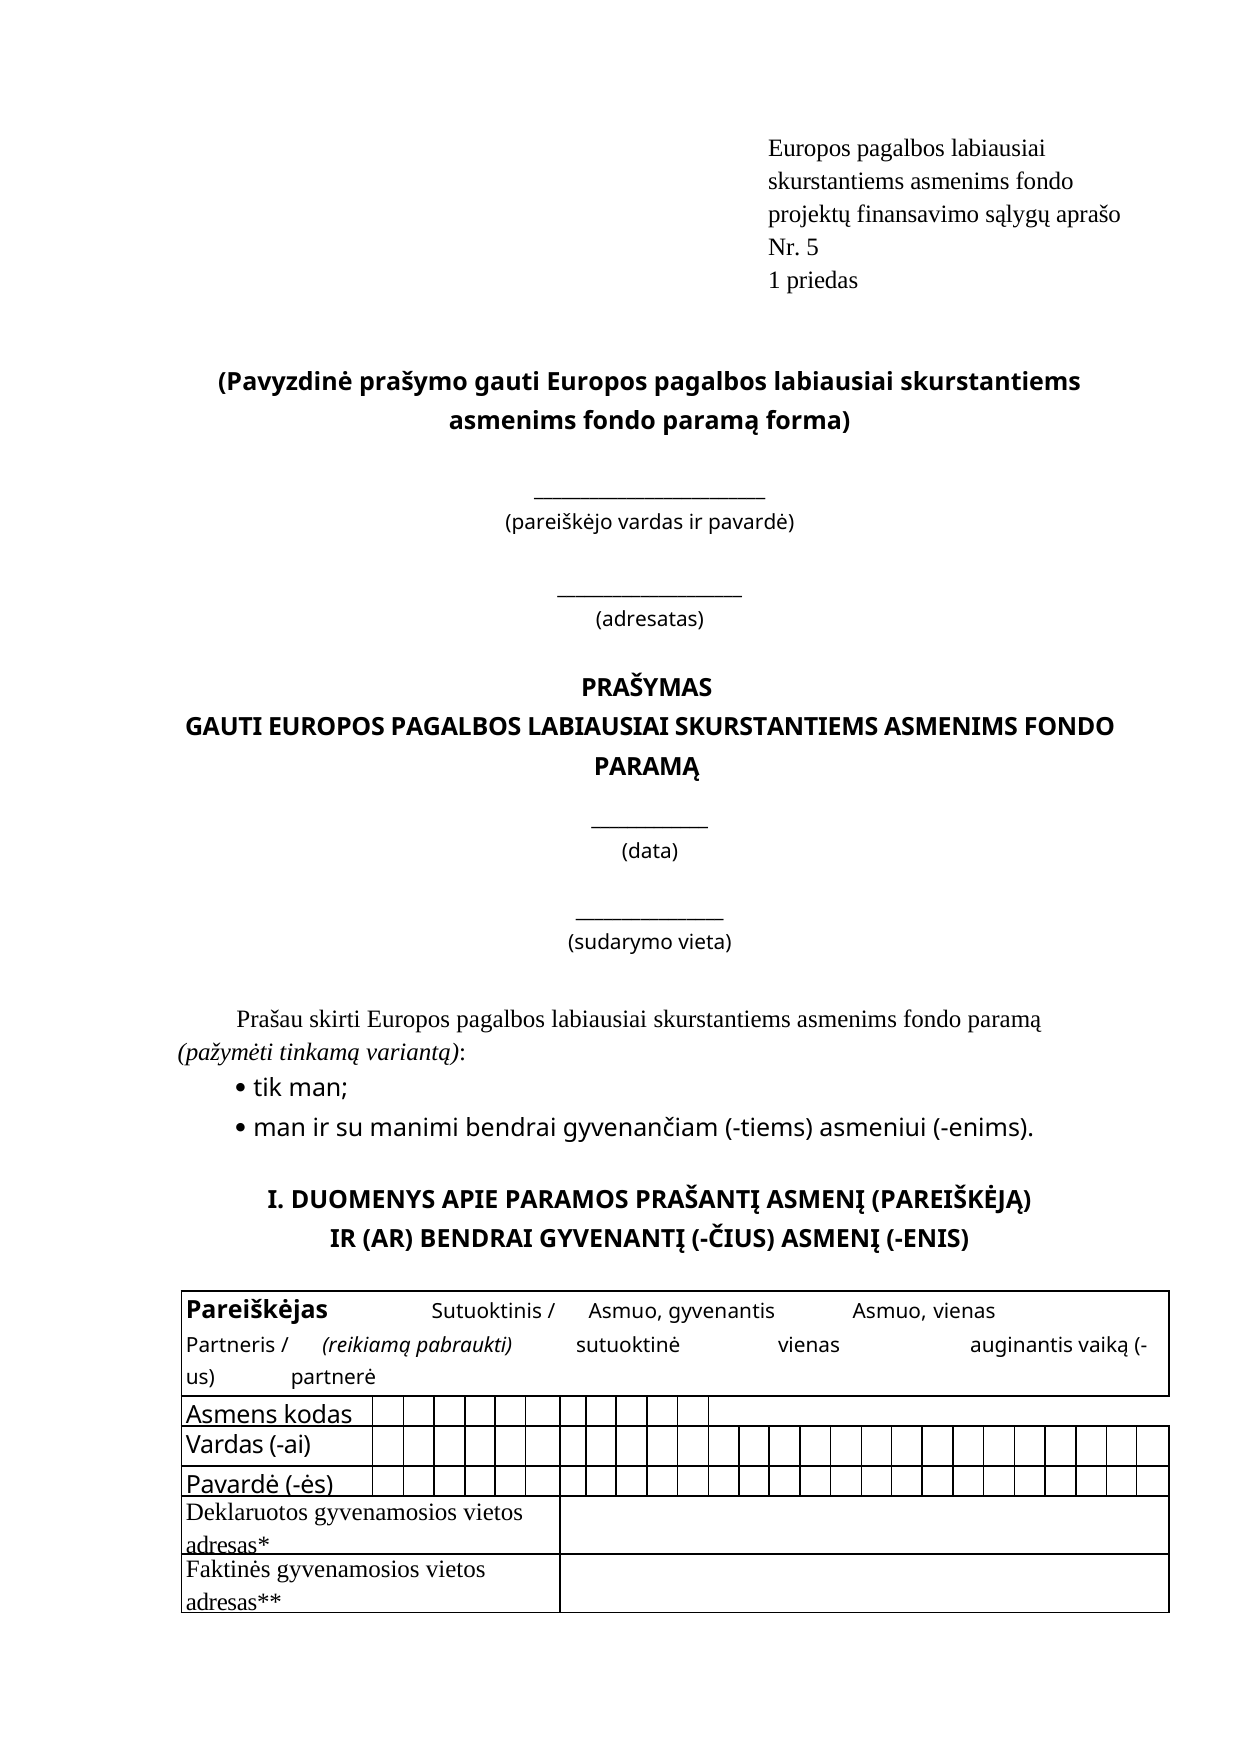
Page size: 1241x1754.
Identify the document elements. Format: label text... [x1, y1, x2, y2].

table_cell Vardas (-ai) [182, 1427, 372, 1465]
text _________________________ [177, 474, 1122, 503]
text Europos pagalbos labiausiai skurstantiems asmenims fondo projektų finansavimo sąlygų aprašo Nr. 5 [768, 133, 1122, 261]
table_cell [1107, 1467, 1136, 1495]
table_cell [678, 1427, 708, 1465]
table_cell [648, 1427, 677, 1465]
table_cell [526, 1427, 559, 1465]
table_cell [373, 1427, 403, 1465]
text (adresatas) [177, 604, 1122, 633]
table_header Pareiškėjas Sutuoktinis / Asmuo, gyvenantis Asmuo, vienas Partneris / (reikiamą pabraukti) sutuoktinė vienas auginantis vaiką (-us) partnerė [182, 1292, 1168, 1395]
table_cell [1046, 1427, 1075, 1465]
table_cell [892, 1427, 921, 1465]
table_cell [831, 1427, 861, 1465]
table_cell [561, 1497, 1168, 1553]
text GAUTI EUROPOS PAGALBOS LABIAUSIAI SKURSTANTIEMS ASMENIMS FONDO PARAMĄ [177, 709, 1122, 782]
table_cell [923, 1427, 952, 1465]
table_cell [496, 1397, 525, 1425]
table_cell [709, 1467, 738, 1495]
table_cell [954, 1427, 983, 1465]
table_cell [801, 1467, 830, 1495]
table_cell [404, 1397, 433, 1425]
table_cell [587, 1467, 615, 1495]
table_cell [373, 1467, 403, 1495]
text (pareiškėjo vardas ir pavardė) [177, 507, 1122, 535]
table_cell [561, 1467, 585, 1495]
table_cell [435, 1467, 464, 1495]
table_cell [801, 1427, 830, 1465]
text (data) [177, 836, 1122, 864]
text _____________ [177, 803, 1122, 832]
table_cell [740, 1427, 768, 1465]
text 1 priedas [768, 265, 1078, 294]
table_cell [709, 1397, 1169, 1425]
table_cell [526, 1397, 559, 1425]
table_cell [862, 1427, 891, 1465]
table_cell [1137, 1467, 1168, 1495]
table_cell [1015, 1427, 1044, 1465]
table_cell Deklaruotos gyvenamosios vietos adresas* [182, 1497, 559, 1553]
table_cell [678, 1467, 708, 1495]
table_cell [1137, 1427, 1168, 1465]
text ________________ [177, 895, 1122, 923]
table_cell [1015, 1467, 1044, 1495]
text  tik man; [177, 1070, 1122, 1104]
table_cell [587, 1427, 615, 1465]
table_cell [984, 1467, 1014, 1495]
table_cell [617, 1427, 646, 1465]
table_cell Pavardė (-ės) ėėėėėė4sės(ės)ėės) [182, 1467, 372, 1495]
text  man ir su manimi bendrai gyvenančiam (-tiems) asmeniui (-enims). [177, 1109, 1122, 1143]
table_cell [984, 1427, 1014, 1465]
table_cell [617, 1397, 646, 1425]
table_cell [862, 1467, 891, 1495]
table_cell [954, 1467, 983, 1495]
table_cell [709, 1427, 738, 1465]
table_cell [923, 1467, 952, 1495]
table_cell [404, 1467, 433, 1495]
table_cell [1046, 1467, 1075, 1495]
table_cell [373, 1397, 403, 1425]
table_cell [496, 1427, 525, 1465]
text I. DUOMENYS APIE PARAMOS PRAŠANTĮ ASMENĮ (PAREIŠKĖJĄ) [177, 1181, 1122, 1216]
table_cell [435, 1397, 464, 1425]
table_cell [561, 1555, 1168, 1612]
table_cell [740, 1467, 768, 1495]
table_cell Asmens kodas [182, 1397, 372, 1425]
table_cell [1107, 1427, 1136, 1465]
text (Pavyzdinė prašymo gauti Europos pagalbos labiausiai skurstantiems asmenims fondo paramą forma) [177, 363, 1122, 436]
table_cell [404, 1427, 433, 1465]
table_cell [678, 1397, 708, 1425]
table_cell [435, 1427, 464, 1465]
table_cell [466, 1397, 494, 1425]
table_cell [466, 1427, 494, 1465]
table_cell [648, 1467, 677, 1495]
table_cell [466, 1467, 494, 1495]
text (sudarymo vieta) [177, 927, 1122, 956]
table_cell [770, 1467, 799, 1495]
table_cell Faktinės gyvenamosios vietos adresas** [182, 1555, 559, 1612]
table_cell [1077, 1427, 1106, 1465]
text PRAŠYMAS [177, 670, 1122, 704]
table_cell [561, 1427, 585, 1465]
text ____________________ [177, 572, 1122, 600]
text IR (AR) BENDRAI GYVENANTĮ (-ČIUS) ASMENĮ (-ENIS) [177, 1221, 1122, 1255]
table_cell [561, 1397, 585, 1425]
table_cell [892, 1467, 921, 1495]
table_cell [648, 1397, 677, 1425]
table_cell [831, 1467, 861, 1495]
table_cell [526, 1467, 559, 1495]
table_cell [496, 1467, 525, 1495]
table_cell [1077, 1467, 1106, 1495]
table_cell [617, 1467, 646, 1495]
text Prašau skirti Europos pagalbos labiausiai skurstantiems asmenims fondo paramą (pažymėti tinkamą variantą): [177, 1004, 1122, 1066]
table_cell [770, 1427, 799, 1465]
table_cell [587, 1397, 615, 1425]
